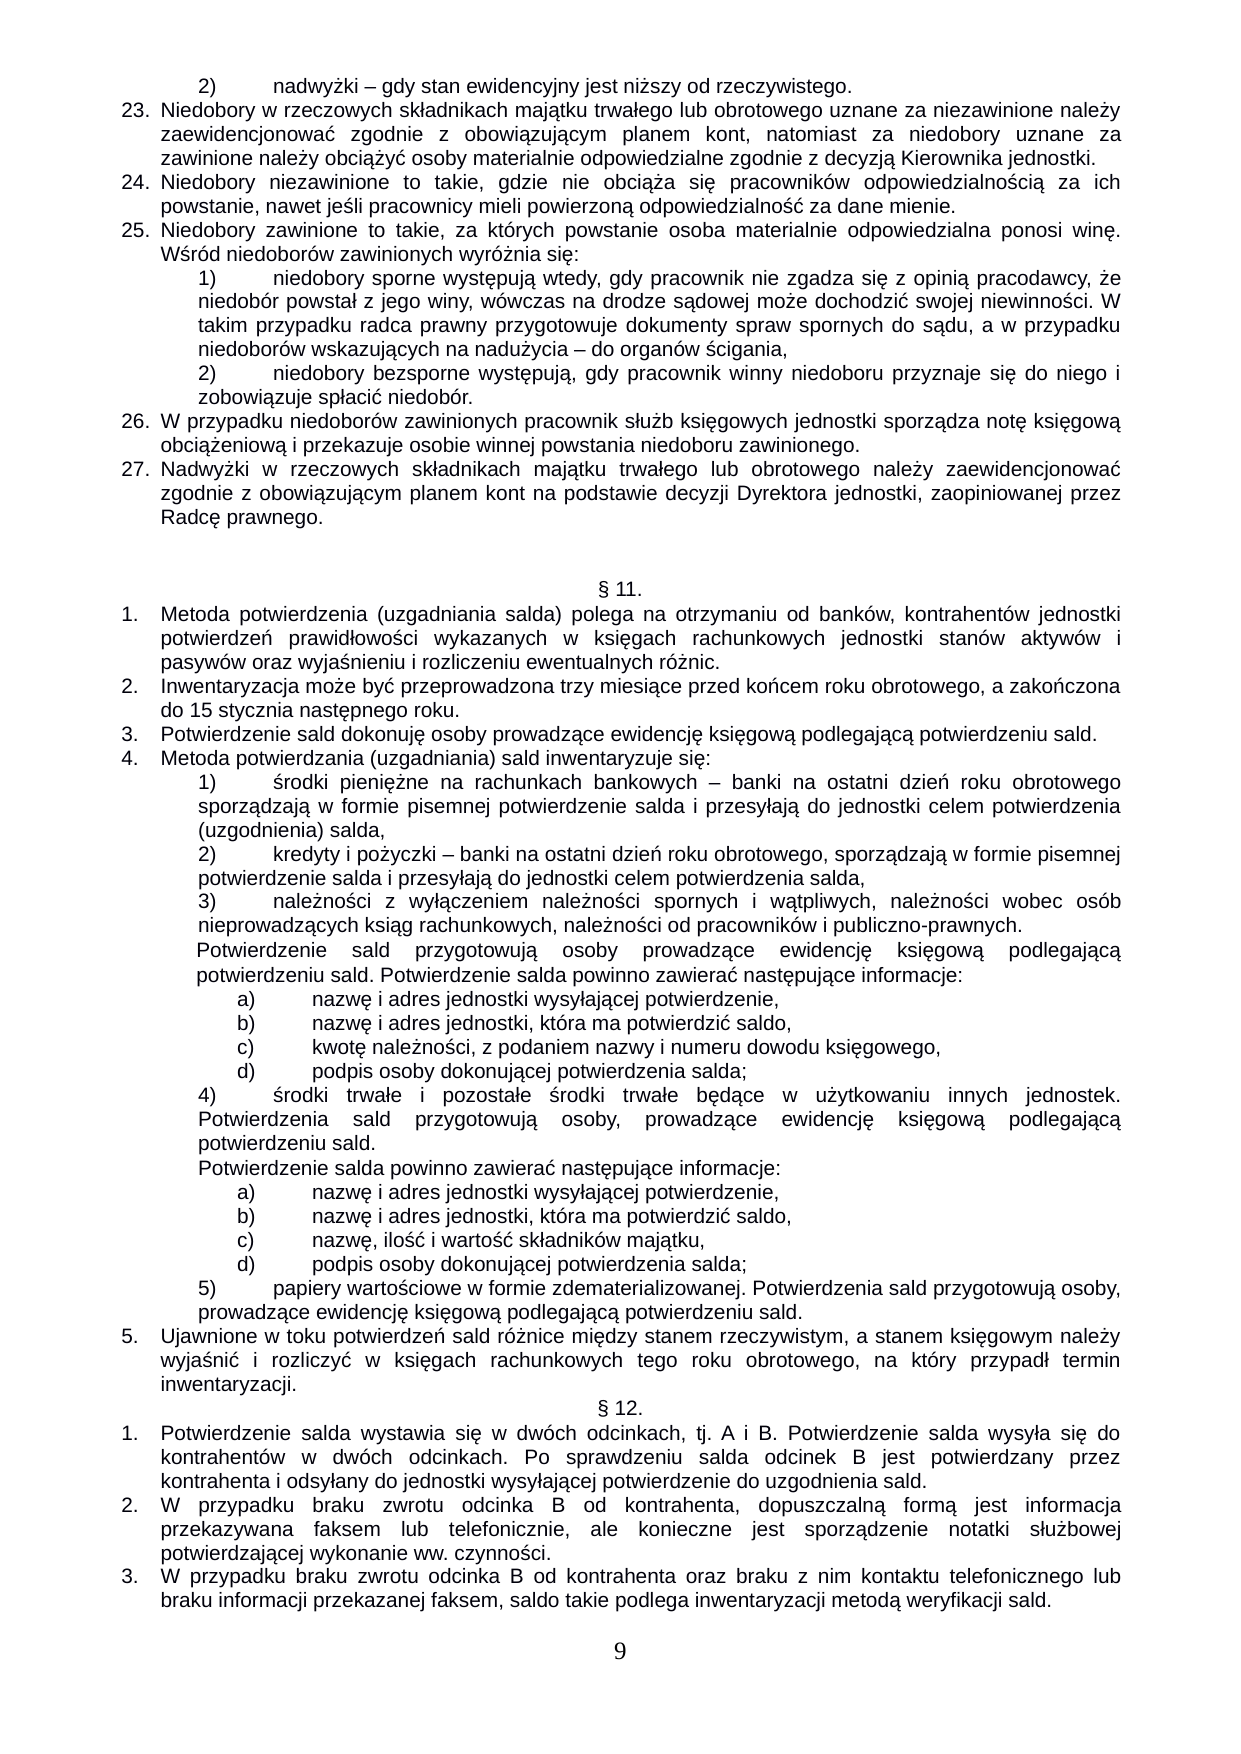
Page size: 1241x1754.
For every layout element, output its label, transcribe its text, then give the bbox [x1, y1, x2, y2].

list niedobory sporne występują wtedy, gdy pracownik nie zgadza się z opinią pracodawcy, że niedobór powstał z jego winy, wówczas na drodze sądowej może dochodzić swojej niewinności. W takim przypadku radca prawny przygotowuje dokumenty spraw spornych do sądu, a w przypadku niedoborów wskazujących na nadużycia – do organów ścigania, [198, 265, 1122, 361]
list Potwierdzenie salda wystawia się w dwóch odcinkach, tj. A i B. Potwierdzenie salda wysyła się do kontrahentów w dwóch odcinkach. Po sprawdzeniu salda odcinek B jest potwierdzany przez kontrahenta i odsyłany do jednostki wysyłającej potwierdzenie do uzgodnienia sald. [121, 1421, 1122, 1492]
list Inwentaryzacja może być przeprowadzona trzy miesiące przed końcem roku obrotowego, a zakończona do 15 stycznia następnego roku. [121, 674, 1122, 722]
list nazwę i adres jednostki, która ma potwierdzić saldo, [237, 1204, 1122, 1228]
list Niedobory niezawinione to takie, gdzie nie obciąża się pracowników odpowiedzialnością za ich powstanie, nawet jeśli pracownicy mieli powierzoną odpowiedzialność za dane mienie. [121, 169, 1122, 217]
list nazwę i adres jednostki, która ma potwierdzić saldo, [237, 1011, 1122, 1035]
list nazwę i adres jednostki wysyłającej potwierdzenie, [237, 1180, 1122, 1204]
list papiery wartościowe w formie zdematerializowanej. Potwierdzenia sald przygotowują osoby, prowadzące ewidencję księgową podlegającą potwierdzeniu sald. [198, 1276, 1122, 1324]
list Metoda potwierdzania (uzgadniania) sald inwentaryzuje się: [121, 746, 1122, 769]
list należności z wyłączeniem należności spornych i wątpliwych, należności wobec osób nieprowadzących ksiąg rachunkowych, należności od pracowników i publiczno-prawnych. [198, 889, 1122, 937]
list nazwę i adres jednostki wysyłającej potwierdzenie, [237, 987, 1122, 1011]
text Potwierdzenie sald przygotowują osoby prowadzące ewidencję księgową podlegającą potwierdzeniu sald. Potwierdzenie salda powinno zawierać następujące informacje: [196, 937, 1122, 987]
list nadwyżki – gdy stan ewidencyjny jest niższy od rzeczywistego. [198, 74, 1122, 98]
list podpis osoby dokonującej potwierdzenia salda; [237, 1059, 1122, 1083]
list kredyty i pożyczki – banki na ostatni dzień roku obrotowego, sporządzają w formie pisemnej potwierdzenie salda i przesyłają do jednostki celem potwierdzenia salda, [198, 841, 1122, 889]
text § 12. [118, 1396, 1122, 1421]
list Niedobory w rzeczowych składnikach majątku trwałego lub obrotowego uznane za niezawinione należy zaewidencjonować zgodnie z obowiązującym planem kont, natomiast za niedobory uznane za zawinione należy obciążyć osoby materialnie odpowiedzialne zgodnie z decyzją Kierownika jednostki. [121, 98, 1122, 169]
text § 11. [118, 577, 1122, 602]
list środki pieniężne na rachunkach bankowych – banki na ostatni dzień roku obrotowego sporządzają w formie pisemnej potwierdzenie salda i przesyłają do jednostki celem potwierdzenia (uzgodnienia) salda, [198, 769, 1122, 841]
list Niedobory zawinione to takie, za których powstanie osoba materialnie odpowiedzialna ponosi winę. Wśród niedoborów zawinionych wyróżnia się: [121, 217, 1122, 265]
list Metoda potwierdzenia (uzgadniania salda) polega na otrzymaniu od banków, kontrahentów jednostki potwierdzeń prawidłowości wykazanych w księgach rachunkowych jednostki stanów aktywów i pasywów oraz wyjaśnieniu i rozliczeniu ewentualnych różnic. [121, 602, 1122, 674]
list nazwę, ilość i wartość składników majątku, [237, 1228, 1122, 1252]
text Potwierdzenie salda powinno zawierać następujące informacje: [198, 1155, 1122, 1180]
list Ujawnione w toku potwierdzeń sald różnice między stanem rzeczywistym, a stanem księgowym należy wyjaśnić i rozliczyć w księgach rachunkowych tego roku obrotowego, na który przypadł termin inwentaryzacji. [121, 1324, 1122, 1396]
list Nadwyżki w rzeczowych składnikach majątku trwałego lub obrotowego należy zaewidencjonować zgodnie z obowiązującym planem kont na podstawie decyzji Dyrektora jednostki, zaopiniowanej przez Radcę prawnego. [121, 457, 1122, 529]
list środki trwałe i pozostałe środki trwałe będące w użytkowaniu innych jednostek. Potwierdzenia sald przygotowują osoby, prowadzące ewidencję księgową podlegającą potwierdzeniu sald. [198, 1083, 1122, 1155]
list Potwierdzenie sald dokonuję osoby prowadzące ewidencję księgową podlegającą potwierdzeniu sald. [121, 722, 1122, 746]
list W przypadku niedoborów zawinionych pracownik służb księgowych jednostki sporządza notę księgową obciążeniową i przekazuje osobie winnej powstania niedoboru zawinionego. [121, 409, 1122, 457]
list W przypadku braku zwrotu odcinka B od kontrahenta, dopuszczalną formą jest informacja przekazywana faksem lub telefonicznie, ale konieczne jest sporządzenie notatki służbowej potwierdzającej wykonanie ww. czynności. [121, 1492, 1122, 1564]
list niedobory bezsporne występują, gdy pracownik winny niedoboru przyznaje się do niego i zobowiązuje spłacić niedobór. [198, 361, 1122, 409]
list W przypadku braku zwrotu odcinka B od kontrahenta oraz braku z nim kontaktu telefonicznego lub braku informacji przekazanej faksem, saldo takie podlega inwentaryzacji metodą weryfikacji sald. [121, 1564, 1122, 1612]
list kwotę należności, z podaniem nazwy i numeru dowodu księgowego, [237, 1035, 1122, 1059]
list podpis osoby dokonującej potwierdzenia salda; [237, 1252, 1122, 1276]
